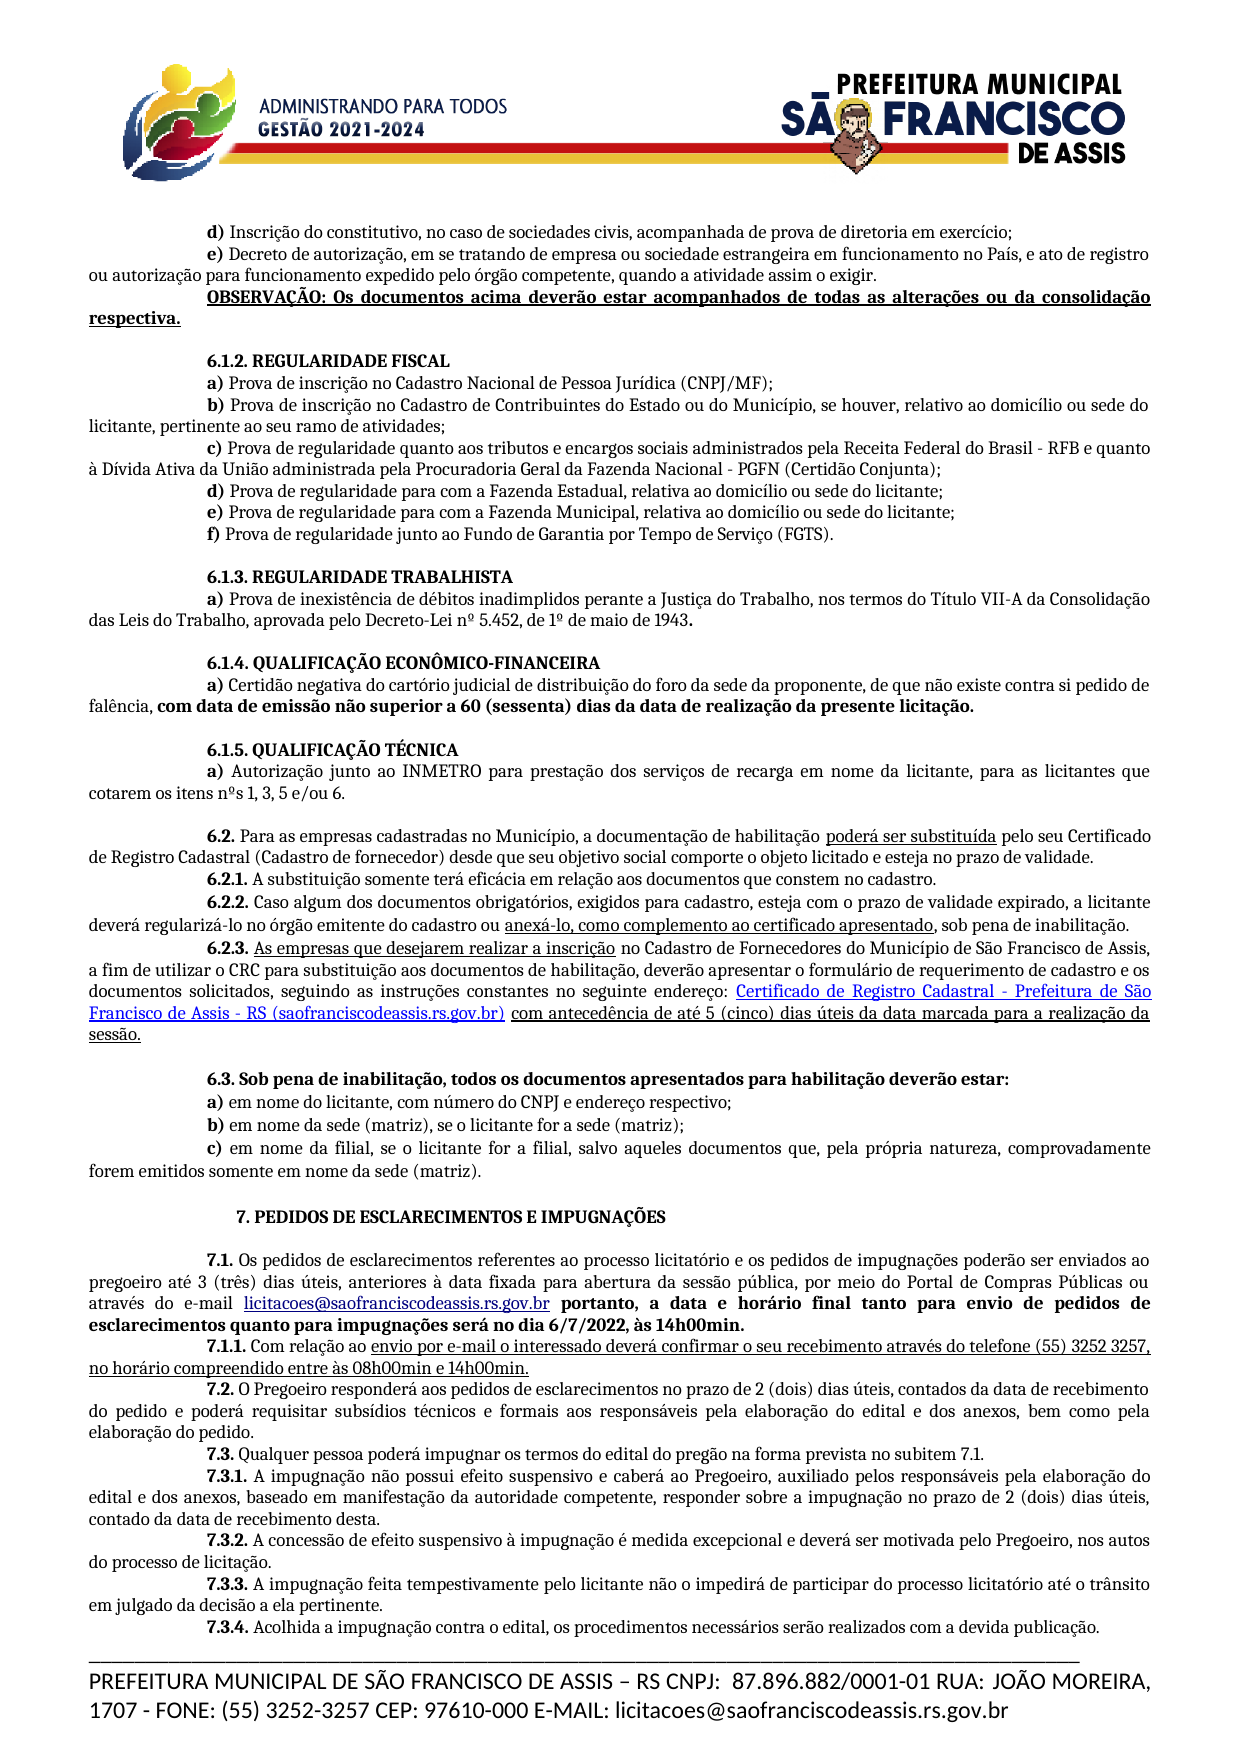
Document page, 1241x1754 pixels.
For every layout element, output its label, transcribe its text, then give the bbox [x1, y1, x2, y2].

text 6.3. Sob pena de inabilitação, todos os documentos apresentados para habilitação deverão estar: [89, 1068, 1152, 1090]
text d) Prova de regularidade para com a Fazenda Estadual, relativa ao domicílio ou sede do licitante; [89, 480, 1152, 502]
text 7.3.2. A concessão de efeito suspensivo à impugnação é medida excepcional e deverá ser motivada pelo Pregoeiro, nos autos do processo de licitação. [89, 1530, 1152, 1573]
text a) Prova de inexistência de débitos inadimplidos perante a Justiça do Trabalho, nos termos do Título VII-A da Consolidação das Leis do Trabalho, aprovada pelo Decreto-Lei nº 5.452, de 1º de maio de 1943. [89, 588, 1152, 631]
text 7.1.1. Com relação ao envio por e-mail o interessado deverá confirmar o seu recebimento através do telefone (55) 3252 3257, no horário compreendido entre às 08h00min e 14h00min. [89, 1336, 1152, 1379]
text OBSERVAÇÃO: Os documentos acima deverão estar acompanhados de todas as alterações ou da consolidação respectiva. [89, 286, 1152, 329]
text b) em nome da sede (matriz), se o licitante for a sede (matriz); [89, 1114, 1152, 1136]
text 6.1.2. REGULARIDADE FISCAL [89, 351, 1152, 372]
text d) Inscrição do constitutivo, no caso de sociedades civis, acompanhada de prova de diretoria em exercício; [89, 222, 1152, 243]
text 6.2.1. A substituição somente terá eficácia em relação aos documentos que constem no cadastro. [89, 868, 1152, 890]
text 7.1. Os pedidos de esclarecimentos referentes ao processo licitatório e os pedidos de impugnações poderão ser enviados ao pregoeiro até 3 (três) dias úteis, anteriores à data fixada para abertura da sessão pública, por meio do Portal de Compras Públicas ou através do e-mail licitacoes@saofranciscodeassis.rs.gov.br portanto, a data e horário final tanto para envio de pedidos de esclarecimentos quanto para impugnações será no dia 6/7/2022, às 14h00min. [89, 1249, 1152, 1336]
text 7.3.1. A impugnação não possui efeito suspensivo e caberá ao Pregoeiro, auxiliado pelos responsáveis pela elaboração do edital e dos anexos, baseado em manifestação da autoridade competente, responder sobre a impugnação no prazo de 2 (dois) dias úteis, contado da data de recebimento desta. [89, 1465, 1152, 1530]
text a) Prova de inscrição no Cadastro Nacional de Pessoa Jurídica (CNPJ/MF); [89, 372, 1152, 394]
text 6.1.3. REGULARIDADE TRABALHISTA [89, 567, 1152, 588]
text 6.2. Para as empresas cadastradas no Município, a documentação de habilitação poderá ser substituída pelo seu Certificado de Registro Cadastral (Cadastro de fornecedor) desde que seu objetivo social comporte o objeto licitado e esteja no prazo de validade. [89, 825, 1152, 868]
text 6.2.3. As empresas que desejarem realizar a inscrição no Cadastro de Fornecedores do Município de São Francisco de Assis, a fim de utilizar o CRC para substituição aos documentos de habilitação, deverão apresentar o formulário de requerimento de cadastro e os documentos solicitados, seguindo as instruções constantes no seguinte endereço: Certificado de Registro Cadastral - Prefeitura de São Francisco de Assis - RS (saofranciscodeassis.rs.gov.br) com antecedência de até 5 (cinco) dias úteis da data marcada para a realização da sessão. [89, 937, 1152, 1045]
text 7.3. Qualquer pessoa poderá impugnar os termos do edital do pregão na forma prevista no subitem 7.1. [89, 1444, 1152, 1465]
text c) em nome da filial, se o licitante for a filial, salvo aqueles documentos que, pela própria natureza, comprovadamente forem emitidos somente em nome da sede (matriz). [89, 1137, 1152, 1182]
text 6.1.4. QUALIFICAÇÃO ECONÔMICO-FINANCEIRA [89, 653, 1152, 674]
text e) Prova de regularidade para com a Fazenda Municipal, relativa ao domicílio ou sede do licitante; [89, 502, 1152, 523]
text a) em nome do licitante, com número do CNPJ e endereço respectivo; [89, 1091, 1152, 1113]
text 7.2. O Pregoeiro responderá aos pedidos de esclarecimentos no prazo de 2 (dois) dias úteis, contados da data de recebimento do pedido e poderá requisitar subsídios técnicos e formais aos responsáveis pela elaboração do edital e dos anexos, bem como pela elaboração do pedido. [89, 1379, 1152, 1444]
text 7.3.3. A impugnação feita tempestivamente pelo licitante não o impedirá de participar do processo licitatório até o trânsito em julgado da decisão a ela pertinente. [89, 1573, 1152, 1616]
text a) Certidão negativa do cartório judicial de distribuição do foro da sede da proponente, de que não existe contra si pedido de falência, com data de emissão não superior a 60 (sessenta) dias da data de realização da presente licitação. [89, 674, 1152, 717]
text f) Prova de regularidade junto ao Fundo de Garantia por Tempo de Serviço (FGTS). [89, 523, 1152, 545]
text c) Prova de regularidade quanto aos tributos e encargos sociais administrados pela Receita Federal do Brasil - RFB e quanto à Dívida Ativa da União administrada pela Procuradoria Geral da Fazenda Nacional - PGFN (Certidão Conjunta); [89, 437, 1152, 480]
text 6.2.2. Caso algum dos documentos obrigatórios, exigidos para cadastro, esteja com o prazo de validade expirado, a licitante deverá regularizá-lo no órgão emitente do cadastro ou anexá-lo, como complemento ao certificado apresentado, sob pena de inabilitação. [89, 891, 1152, 936]
text a) Autorização junto ao INMETRO para prestação dos serviços de recarga em nome da licitante, para as licitantes que cotarem os itens nºs 1, 3, 5 e/ou 6. [89, 761, 1152, 804]
text e) Decreto de autorização, em se tratando de empresa ou sociedade estrangeira em funcionamento no País, e ato de registro ou autorização para funcionamento expedido pelo órgão competente, quando a atividade assim o exigir. [89, 243, 1152, 286]
text 7.3.4. Acolhida a impugnação contra o edital, os procedimentos necessários serão realizados com a devida publicação. [89, 1616, 1152, 1638]
text b) Prova de inscrição no Cadastro de Contribuintes do Estado ou do Município, se houver, relativo ao domicílio ou sede do licitante, pertinente ao seu ramo de atividades; [89, 394, 1152, 437]
text 6.1.5. QUALIFICAÇÃO TÉCNICA [89, 739, 1152, 761]
text 7. PEDIDOS DE ESCLARECIMENTOS E IMPUGNAÇÕES [89, 1206, 1152, 1228]
